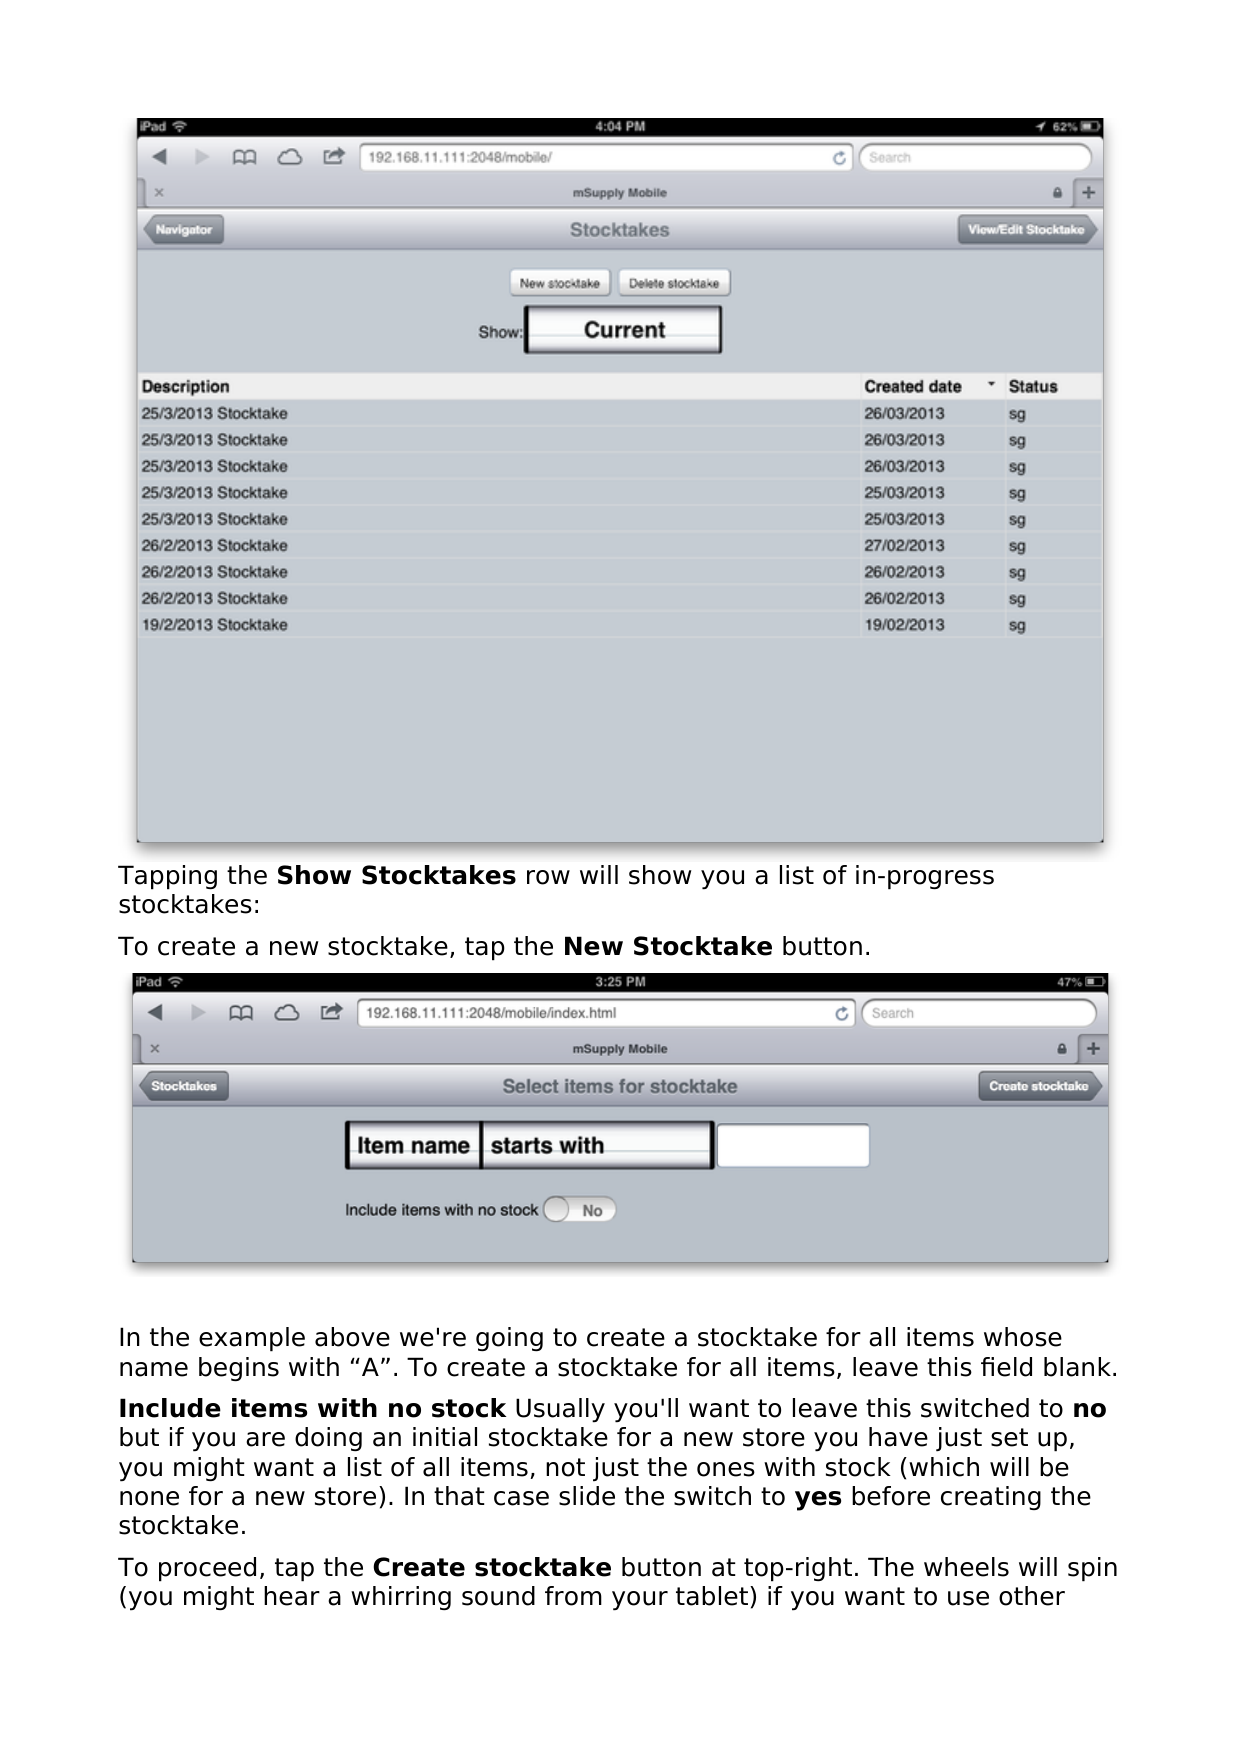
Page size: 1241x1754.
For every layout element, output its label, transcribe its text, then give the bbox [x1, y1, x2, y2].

picture [118, 118, 1123, 862]
picture [118, 973, 1123, 1282]
text In the example above we're going to create a stocktake for all items whose name begins with “A”. To create a stocktake for all items, leave this field blank. [118, 1324, 1122, 1382]
text To proceed, tap the Create stocktake button at top-right. The wheels will spin (you might hear a whirring sound from your tablet) if you want to use other [118, 1553, 1122, 1611]
text To create a new stocktake, tap the New Stocktake button. [118, 932, 1122, 961]
text Include items with no stock Usually you'll want to leave this switched to no but if you are doing an initial stocktake for a new store you have just set up, you might want a list of all items, not just the ones with stock (which will be none for a new store). In that case slide the switch to yes before creating the stocktake. [118, 1394, 1122, 1540]
text Tapping the Show Stocktakes row will show you a list of in-progress stocktakes: [118, 862, 1122, 920]
